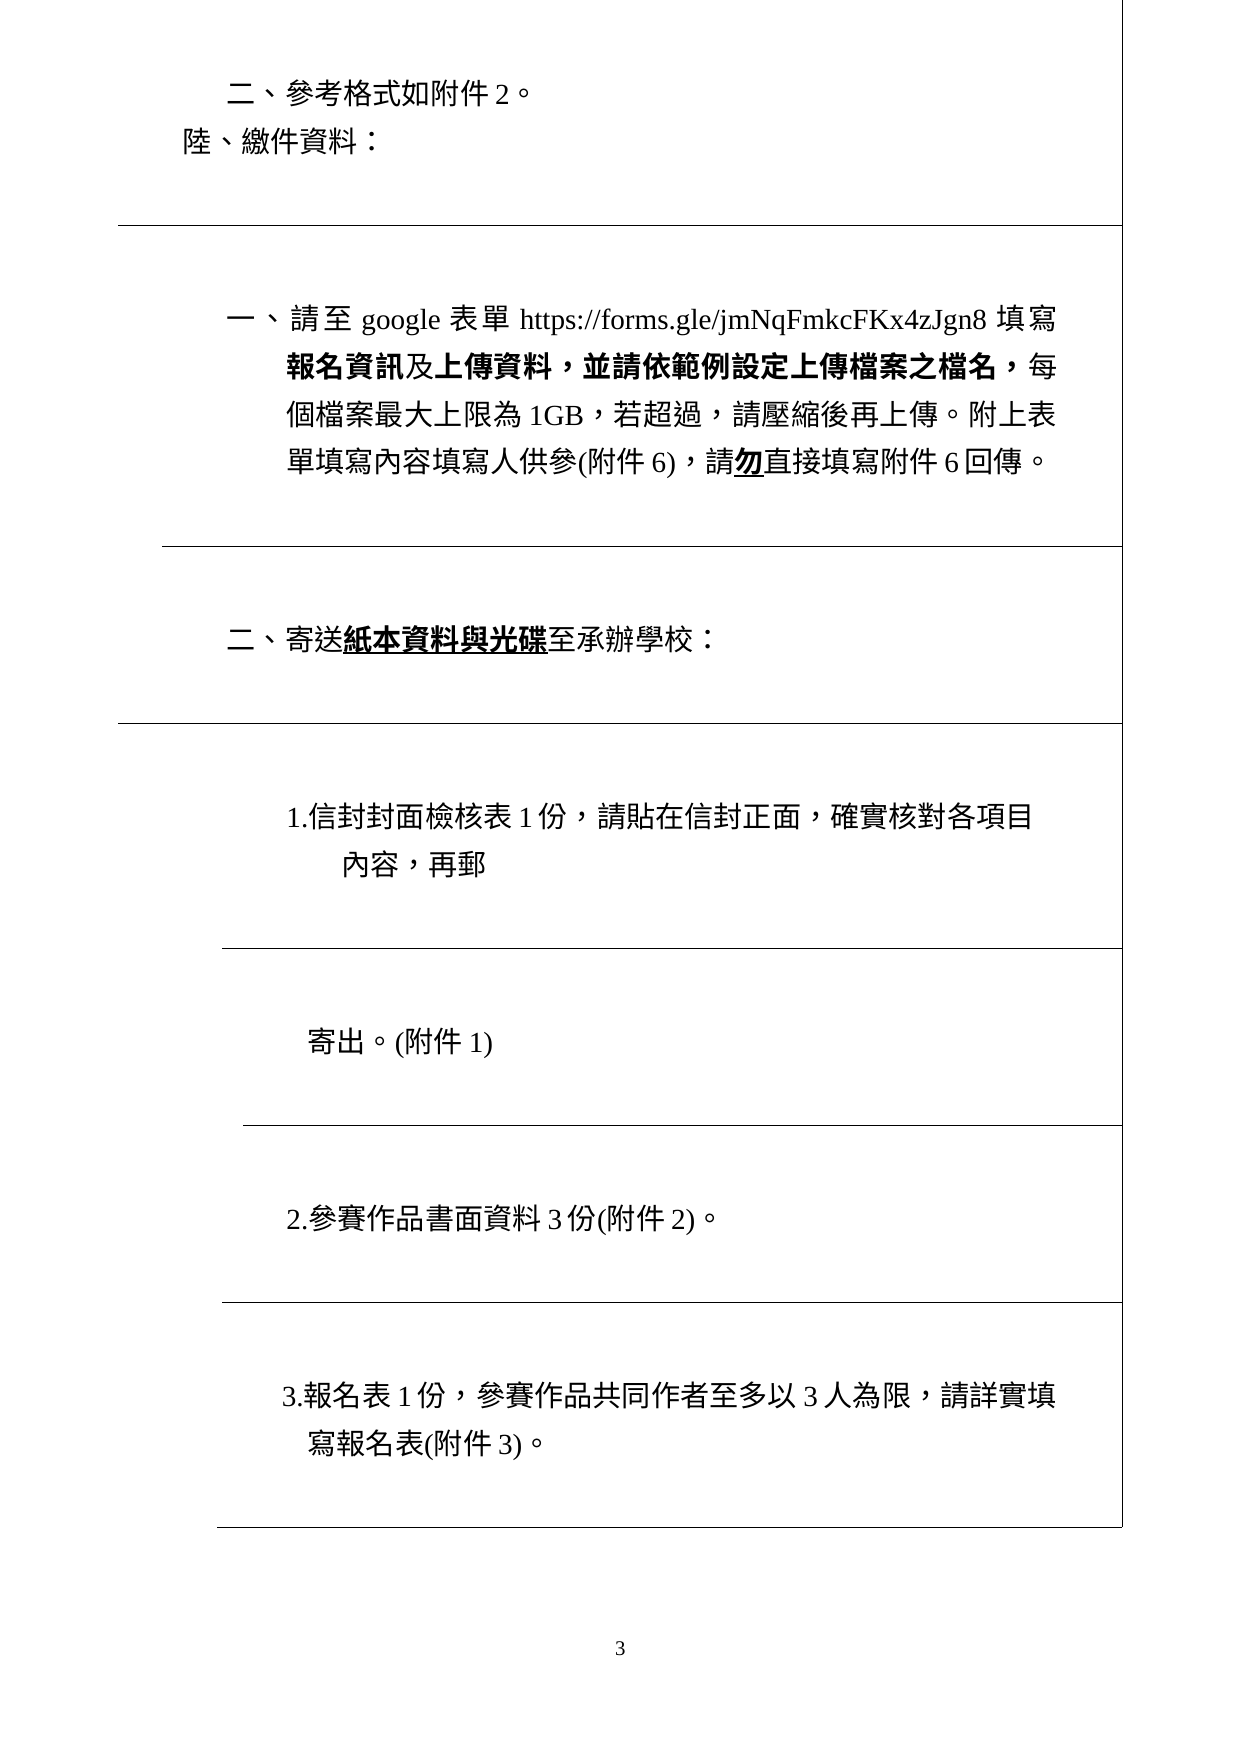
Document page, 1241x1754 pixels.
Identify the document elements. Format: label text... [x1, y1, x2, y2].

text 寄出。(附件1) [242, 948, 1122, 1125]
text 二、寄送紙本資料與光碟至承辦學校： [118, 546, 1122, 723]
text 3.報名表1份，參賽作品共同作者至多以3人為限，請詳實填寫報名表(附件3)。 [217, 1302, 1122, 1527]
text 2.參賽作品書面資料3份(附件2)。 [222, 1125, 1122, 1302]
text 二、參考格式如附件2。 [118, 0, 1122, 112]
text 1.信封封面檢核表1份，請貼在信封正面，確實核對各項目內容，再郵 [222, 723, 1122, 948]
text 一、請至google表單https://forms.gle/jmNqFmkcFKx4zJgn8填寫報名資訊及上傳資料，並請依範例設定上傳檔案之檔名，每個檔案最大上限為1GB，若超過，請壓縮後再上傳。附上表單填寫內容填寫人供參(附件6)，請勿直接填寫附件6回傳。 [162, 225, 1122, 546]
text 陸、繳件資料： [118, 112, 1122, 225]
